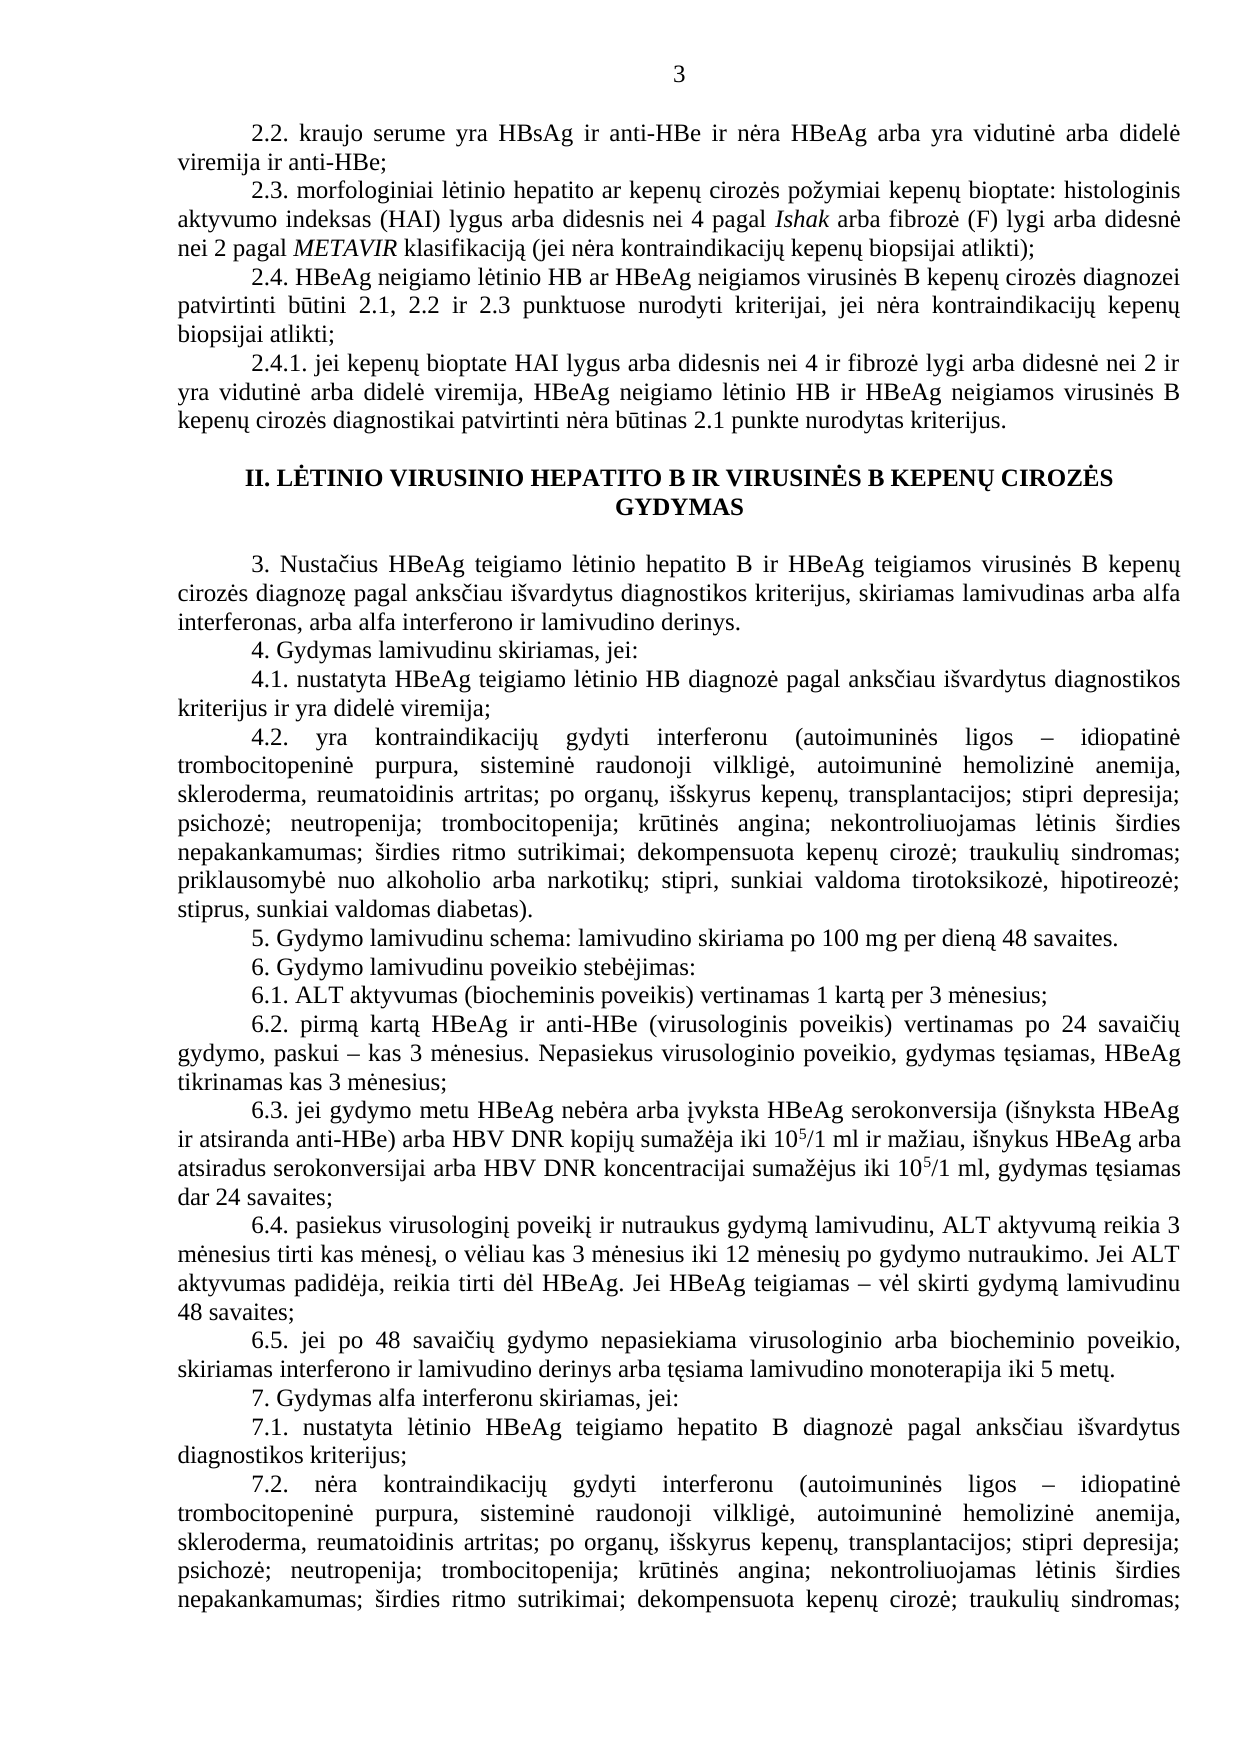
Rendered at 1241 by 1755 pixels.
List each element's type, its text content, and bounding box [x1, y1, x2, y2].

text 5. Gydymo lamivudinu schema: lamivudino skiriama po 100 mg per dieną 48 savaites. [177, 923, 1181, 952]
text 4. Gydymas lamivudinu skiriamas, jei: [177, 636, 1181, 664]
text 2.4. HBeAg neigiamo lėtinio HB ar HBeAg neigiamos virusinės B kepenų cirozės diagnozei patvirtinti būtini 2.1, 2.2 ir 2.3 punktuose nurodyti kriterijai, jei nėra kontraindikacijų kepenų biopsijai atlikti; [177, 262, 1181, 348]
text 6.3. jei gydymo metu HBeAg nebėra arba įvyksta HBeAg serokonversija (išnyksta HBeAg ir atsiranda anti-HBe) arba HBV DNR kopijų sumažėja iki 105/1 ml ir mažiau, išnykus HBeAg arba atsiradus serokonversijai arba HBV DNR koncentracijai sumažėjus iki 105/1 ml, gydymas tęsiamas dar 24 savaites; [177, 1096, 1181, 1211]
text 6.5. jei po 48 savaičių gydymo nepasiekiama virusologinio arba biocheminio poveikio, skiriamas interferono ir lamivudino derinys arba tęsiama lamivudino monoterapija iki 5 metų. [177, 1326, 1181, 1383]
text 2.2. kraujo serume yra HBsAg ir anti-HBe ir nėra HBeAg arba yra vidutinė arba didelė viremija ir anti-HBe; [177, 118, 1181, 176]
text 2.3. morfologiniai lėtinio hepatito ar kepenų cirozės požymiai kepenų bioptate: histologinis aktyvumo indeksas (HAI) lygus arba didesnis nei 4 pagal Ishak arba fibrozė (F) lygi arba didesnė nei 2 pagal METAVIR klasifikaciją (jei nėra kontraindikacijų kepenų biopsijai atlikti); [177, 176, 1181, 262]
text 4.2. yra kontraindikacijų gydyti interferonu (autoimuninės ligos – idiopatinė trombocitopeninė purpura, sisteminė raudonoji vilkligė, autoimuninė hemolizinė anemija, skleroderma, reumatoidinis artritas; po organų, išskyrus kepenų, transplantacijos; stipri depresija; psichozė; neutropenija; trombocitopenija; krūtinės angina; nekontroliuojamas lėtinis širdies nepakankamumas; širdies ritmo sutrikimai; dekompensuota kepenų cirozė; traukulių sindromas; priklausomybė nuo alkoholio arba narkotikų; stipri, sunkiai valdoma tirotoksikozė, hipotireozė; stiprus, sunkiai valdomas diabetas). [177, 722, 1181, 923]
text 4.1. nustatyta HBeAg teigiamo lėtinio HB diagnozė pagal anksčiau išvardytus diagnostikos kriterijus ir yra didelė viremija; [177, 664, 1181, 722]
text 6.4. pasiekus virusologinį poveikį ir nutraukus gydymą lamivudinu, ALT aktyvumą reikia 3 mėnesius tirti kas mėnesį, o vėliau kas 3 mėnesius iki 12 mėnesių po gydymo nutraukimo. Jei ALT aktyvumas padidėja, reikia tirti dėl HBeAg. Jei HBeAg teigiamas – vėl skirti gydymą lamivudinu 48 savaites; [177, 1211, 1181, 1326]
text 6. Gydymo lamivudinu poveikio stebėjimas: [177, 952, 1181, 981]
text 7.2. nėra kontraindikacijų gydyti interferonu (autoimuninės ligos – idiopatinė trombocitopeninė purpura, sisteminė raudonoji vilkligė, autoimuninė hemolizinė anemija, skleroderma, reumatoidinis artritas; po organų, išskyrus kepenų, transplantacijos; stipri depresija; psichozė; neutropenija; trombocitopenija; krūtinės angina; nekontroliuojamas lėtinis širdies nepakankamumas; širdies ritmo sutrikimai; dekompensuota kepenų cirozė; traukulių sindromas; [177, 1469, 1181, 1613]
text 7. Gydymas alfa interferonu skiriamas, jei: [177, 1383, 1181, 1412]
text 2.4.1. jei kepenų bioptate HAI lygus arba didesnis nei 4 ir fibrozė lygi arba didesnė nei 2 ir yra vidutinė arba didelė viremija, HBeAg neigiamo lėtinio HB ir HBeAg neigiamos virusinės B kepenų cirozės diagnostikai patvirtinti nėra būtinas 2.1 punkte nurodytas kriterijus. [177, 348, 1181, 434]
text 3. Nustačius HBeAg teigiamo lėtinio hepatito B ir HBeAg teigiamos virusinės B kepenų cirozės diagnozę pagal anksčiau išvardytus diagnostikos kriterijus, skiriamas lamivudinas arba alfa interferonas, arba alfa interferono ir lamivudino derinys. [177, 549, 1181, 636]
text 7.1. nustatyta lėtinio HBeAg teigiamo hepatito B diagnozė pagal anksčiau išvardytus diagnostikos kriterijus; [177, 1412, 1181, 1469]
text 6.1. ALT aktyvumas (biocheminis poveikis) vertinamas 1 kartą per 3 mėnesius; [177, 981, 1181, 1009]
text 6.2. pirmą kartą HBeAg ir anti-HBe (virusologinis poveikis) vertinamas po 24 savaičių gydymo, paskui – kas 3 mėnesius. Nepasiekus virusologinio poveikio, gydymas tęsiamas, HBeAg tikrinamas kas 3 mėnesius; [177, 1009, 1181, 1096]
text II. LĖTINIO VIRUSINIO HEPATITO B IR VIRUSINĖS B KEPENŲ CIROZĖS GYDYMAS [177, 463, 1181, 521]
